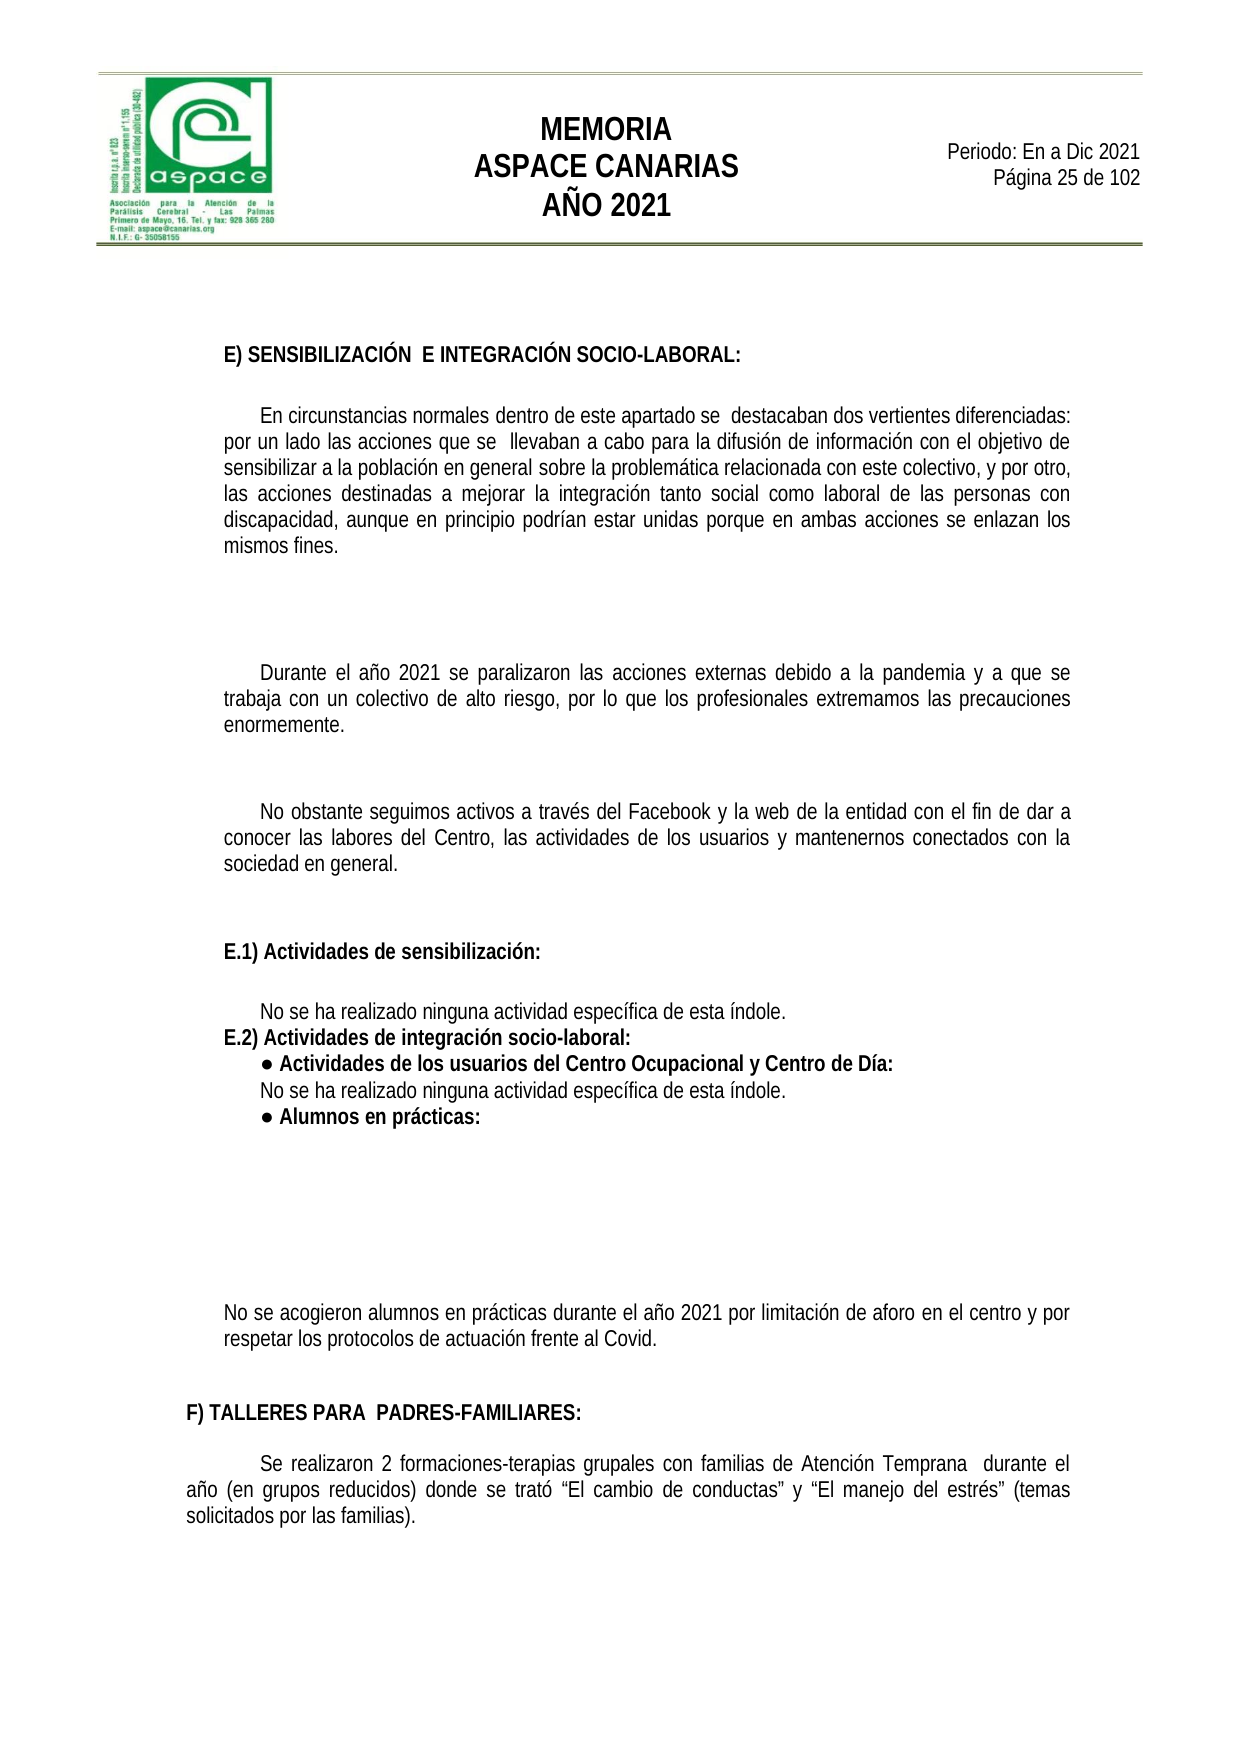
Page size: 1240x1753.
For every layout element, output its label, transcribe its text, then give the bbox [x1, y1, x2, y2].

text No se ha realizado ninguna actividad específica de esta índole. [260, 1077, 976, 1103]
text por un lado las acciones que se llevaban a cabo para la difusión de información con el objetivo de [224, 428, 1182, 454]
text E.1) Actividades de sensibilización: [224, 938, 571, 964]
text No se acogieron alumnos en prácticas durante el año 2021 por limitación de aforo en el centro y por [224, 1300, 1182, 1326]
text En circunstancias normales dentro de este apartado se destacaban dos vertientes diferenciadas: [260, 402, 1182, 428]
text No obstante seguimos activos a través del Facebook y la web de la entidad con el fin de dar a [260, 799, 1182, 825]
text ● Alumnos en prácticas: [260, 1103, 976, 1129]
text MEMORIA [540, 109, 771, 147]
text Se realizaron 2 formaciones-terapias grupales con familias de Atención Temprana durante el [260, 1451, 1187, 1477]
text F) TALLERES PARA PADRES-FAMILIARES: [186, 1399, 624, 1426]
text AÑO 2021 [542, 186, 771, 223]
text enormemente. [224, 712, 1181, 738]
text No se ha realizado ninguna actividad específica de esta índole. [260, 999, 976, 1025]
text Página 25 de 102 [993, 165, 1157, 191]
text solicitados por las familias). [186, 1503, 1187, 1529]
text ● Actividades de los usuarios del Centro Ocupacional y Centro de Día: [260, 1051, 976, 1077]
text respetar los protocolos de actuación frente al Covid. [224, 1326, 1182, 1352]
text discapacidad, aunque en principio podrían estar unidas porque en ambas acciones se enlazan los [224, 506, 1182, 532]
picture [96, 66, 1143, 259]
text trabaja con un colectivo de alto riesgo, por lo que los profesionales extremamos las precauciones [224, 686, 1181, 712]
text conocer las labores del Centro, las actividades de los usuarios y mantenernos conectados con la [224, 825, 1182, 851]
text E.2) Actividades de integración socio-laboral: [224, 1025, 976, 1051]
text sensibilizar a la población en general sobre la problemática relacionada con este colectivo, y por otro, [224, 454, 1182, 480]
text mismos fines. [224, 532, 1182, 558]
text Periodo: En a Dic 2021 [947, 139, 1157, 165]
text las acciones destinadas a mejorar la integración tanto social como laboral de las personas con [224, 480, 1182, 506]
text Durante el año 2021 se paralizaron las acciones externas debido a la pandemia y a que se [260, 660, 1181, 686]
text año (en grupos reducidos) donde se trató “El cambio de conductas” y “El manejo del estrés” (temas [186, 1477, 1187, 1503]
text sociedad en general. [224, 851, 1182, 877]
text E) SENSIBILIZACIÓN E INTEGRACIÓN SOCIO-LABORAL: [224, 342, 802, 368]
text ASPACE CANARIAS [473, 147, 771, 186]
